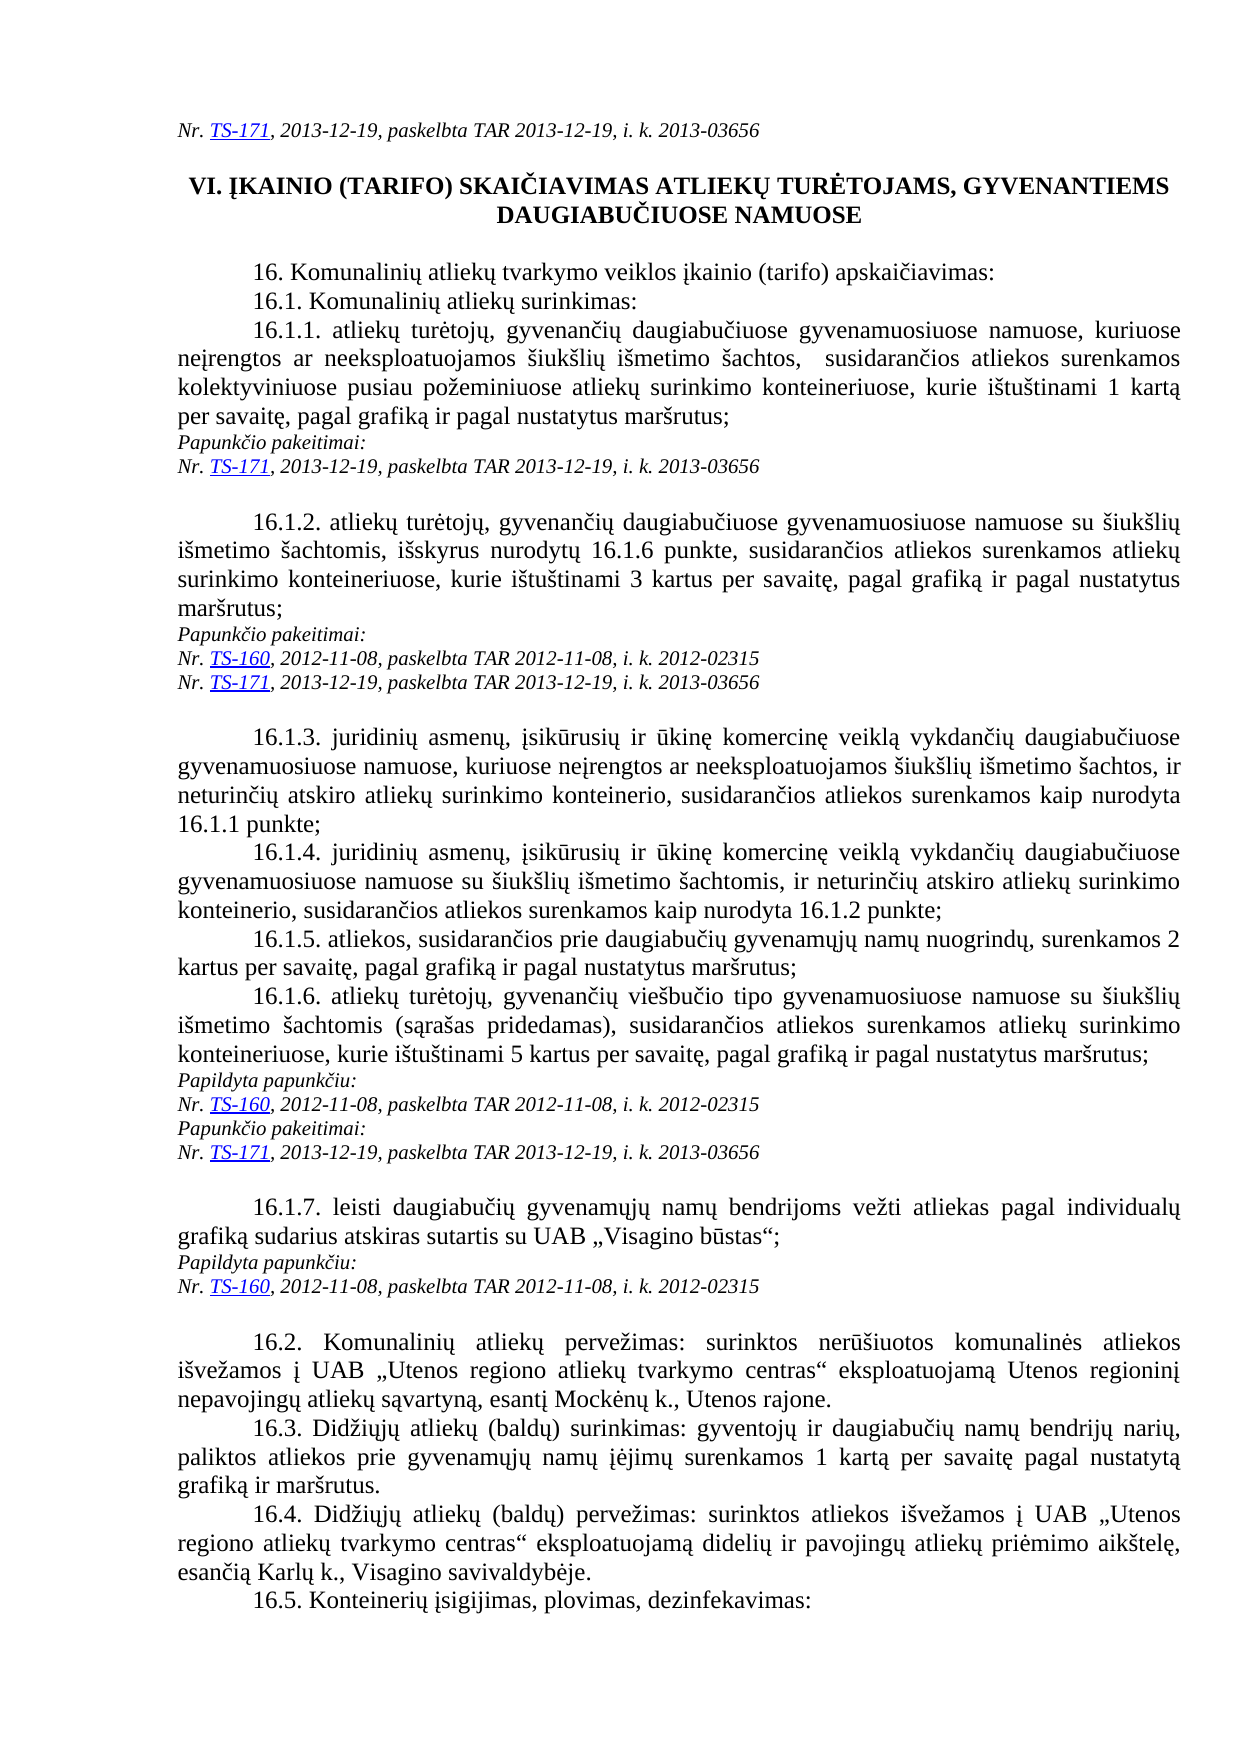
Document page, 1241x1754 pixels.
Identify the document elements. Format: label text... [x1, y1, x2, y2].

text Papunkčio pakeitimai: [177, 1116, 1181, 1140]
text Nr. TS-171, 2013-12-19, paskelbta TAR 2013-12-19, i. k. 2013-03656 [177, 670, 1181, 694]
text 16.1.6. atliekų turėtojų, gyvenančių viešbučio tipo gyvenamuosiuose namuose su šiukšlių išmetimo šachtomis (sąrašas pridedamas), susidarančios atliekos surenkamos atliekų surinkimo konteineriuose, kurie ištuštinami 5 kartus per savaitę, pagal grafiką ir pagal nustatytus maršrutus; [177, 981, 1181, 1067]
text Nr. TS-160, 2012-11-08, paskelbta TAR 2012-11-08, i. k. 2012-02315 [177, 646, 1181, 670]
text Papildyta papunkčiu: [177, 1250, 1181, 1274]
text 16.1. Komunalinių atliekų surinkimas: [177, 286, 1181, 315]
text Papunkčio pakeitimai: [177, 622, 1181, 646]
text Papildyta papunkčiu: [177, 1067, 1181, 1092]
text Nr. TS-160, 2012-11-08, paskelbta TAR 2012-11-08, i. k. 2012-02315 [177, 1274, 1181, 1298]
text 16.1.4. juridinių asmenų, įsikūrusių ir ūkinę komercinę veiklą vykdančių daugiabučiuose gyvenamuosiuose namuose su šiukšlių išmetimo šachtomis, ir neturinčių atskiro atliekų surinkimo konteinerio, susidarančios atliekos surenkamos kaip nurodyta 16.1.2 punkte; [177, 837, 1181, 924]
text 16. Komunalinių atliekų tvarkymo veiklos įkainio (tarifo) apskaičiavimas: [177, 257, 1181, 286]
text Nr. TS-171, 2013-12-19, paskelbta TAR 2013-12-19, i. k. 2013-03656 [177, 1140, 1181, 1164]
text 16.3. Didžiųjų atliekų (baldų) surinkimas: gyventojų ir daugiabučių namų bendrijų narių, paliktos atliekos prie gyvenamųjų namų įėjimų surenkamos 1 kartą per savaitę pagal nustatytą grafiką ir maršrutus. [177, 1413, 1181, 1499]
text VI. ĮKAINIO (TARIFO) SKAIČIAVIMAS ATLIEKŲ TURĖTOJAMS, GYVENANTIEMS DAUGIABUČIUOSE NAMUOSE [177, 171, 1181, 228]
text 16.2. Komunalinių atliekų pervežimas: surinktos nerūšiuotos komunalinės atliekos išvežamos į UAB „Utenos regiono atliekų tvarkymo centras“ eksploatuojamą Utenos regioninį nepavojingų atliekų sąvartyną, esantį Mockėnų k., Utenos rajone. [177, 1327, 1181, 1413]
text 16.1.2. atliekų turėtojų, gyvenančių daugiabučiuose gyvenamuosiuose namuose su šiukšlių išmetimo šachtomis, išskyrus nurodytų 16.1.6 punkte, susidarančios atliekos surenkamos atliekų surinkimo konteineriuose, kurie ištuštinami 3 kartus per savaitę, pagal grafiką ir pagal nustatytus maršrutus; [177, 507, 1181, 622]
text Nr. TS-160, 2012-11-08, paskelbta TAR 2012-11-08, i. k. 2012-02315 [177, 1092, 1181, 1116]
text 16.1.5. atliekos, susidarančios prie daugiabučių gyvenamųjų namų nuogrindų, surenkamos 2 kartus per savaitę, pagal grafiką ir pagal nustatytus maršrutus; [177, 924, 1181, 981]
text 16.5. Konteinerių įsigijimas, plovimas, dezinfekavimas: [177, 1586, 1181, 1614]
text 16.1.3. juridinių asmenų, įsikūrusių ir ūkinę komercinę veiklą vykdančių daugiabučiuose gyvenamuosiuose namuose, kuriuose neįrengtos ar neeksploatuojamos šiukšlių išmetimo šachtos, ir neturinčių atskiro atliekų surinkimo konteinerio, susidarančios atliekos surenkamos kaip nurodyta 16.1.1 punkte; [177, 722, 1181, 837]
text 16.4. Didžiųjų atliekų (baldų) pervežimas: surinktos atliekos išvežamos į UAB „Utenos regiono atliekų tvarkymo centras“ eksploatuojamą didelių ir pavojingų atliekų priėmimo aikštelę, esančią Karlų k., Visagino savivaldybėje. [177, 1499, 1181, 1586]
text 16.1.7. leisti daugiabučių gyvenamųjų namų bendrijoms vežti atliekas pagal individualų grafiką sudarius atskiras sutartis su UAB „Visagino būstas“; [177, 1192, 1181, 1250]
text Nr. TS-171, 2013-12-19, paskelbta TAR 2013-12-19, i. k. 2013-03656 [177, 454, 1181, 478]
text Nr. TS-171, 2013-12-19, paskelbta TAR 2013-12-19, i. k. 2013-03656 [177, 118, 1181, 142]
text 16.1.1. atliekų turėtojų, gyvenančių daugiabučiuose gyvenamuosiuose namuose, kuriuose neįrengtos ar neeksploatuojamos šiukšlių išmetimo šachtos, susidarančios atliekos surenkamos kolektyviniuose pusiau požeminiuose atliekų surinkimo konteineriuose, kurie ištuštinami 1 kartą per savaitę, pagal grafiką ir pagal nustatytus maršrutus; [177, 315, 1181, 430]
text Papunkčio pakeitimai: [177, 430, 1181, 454]
